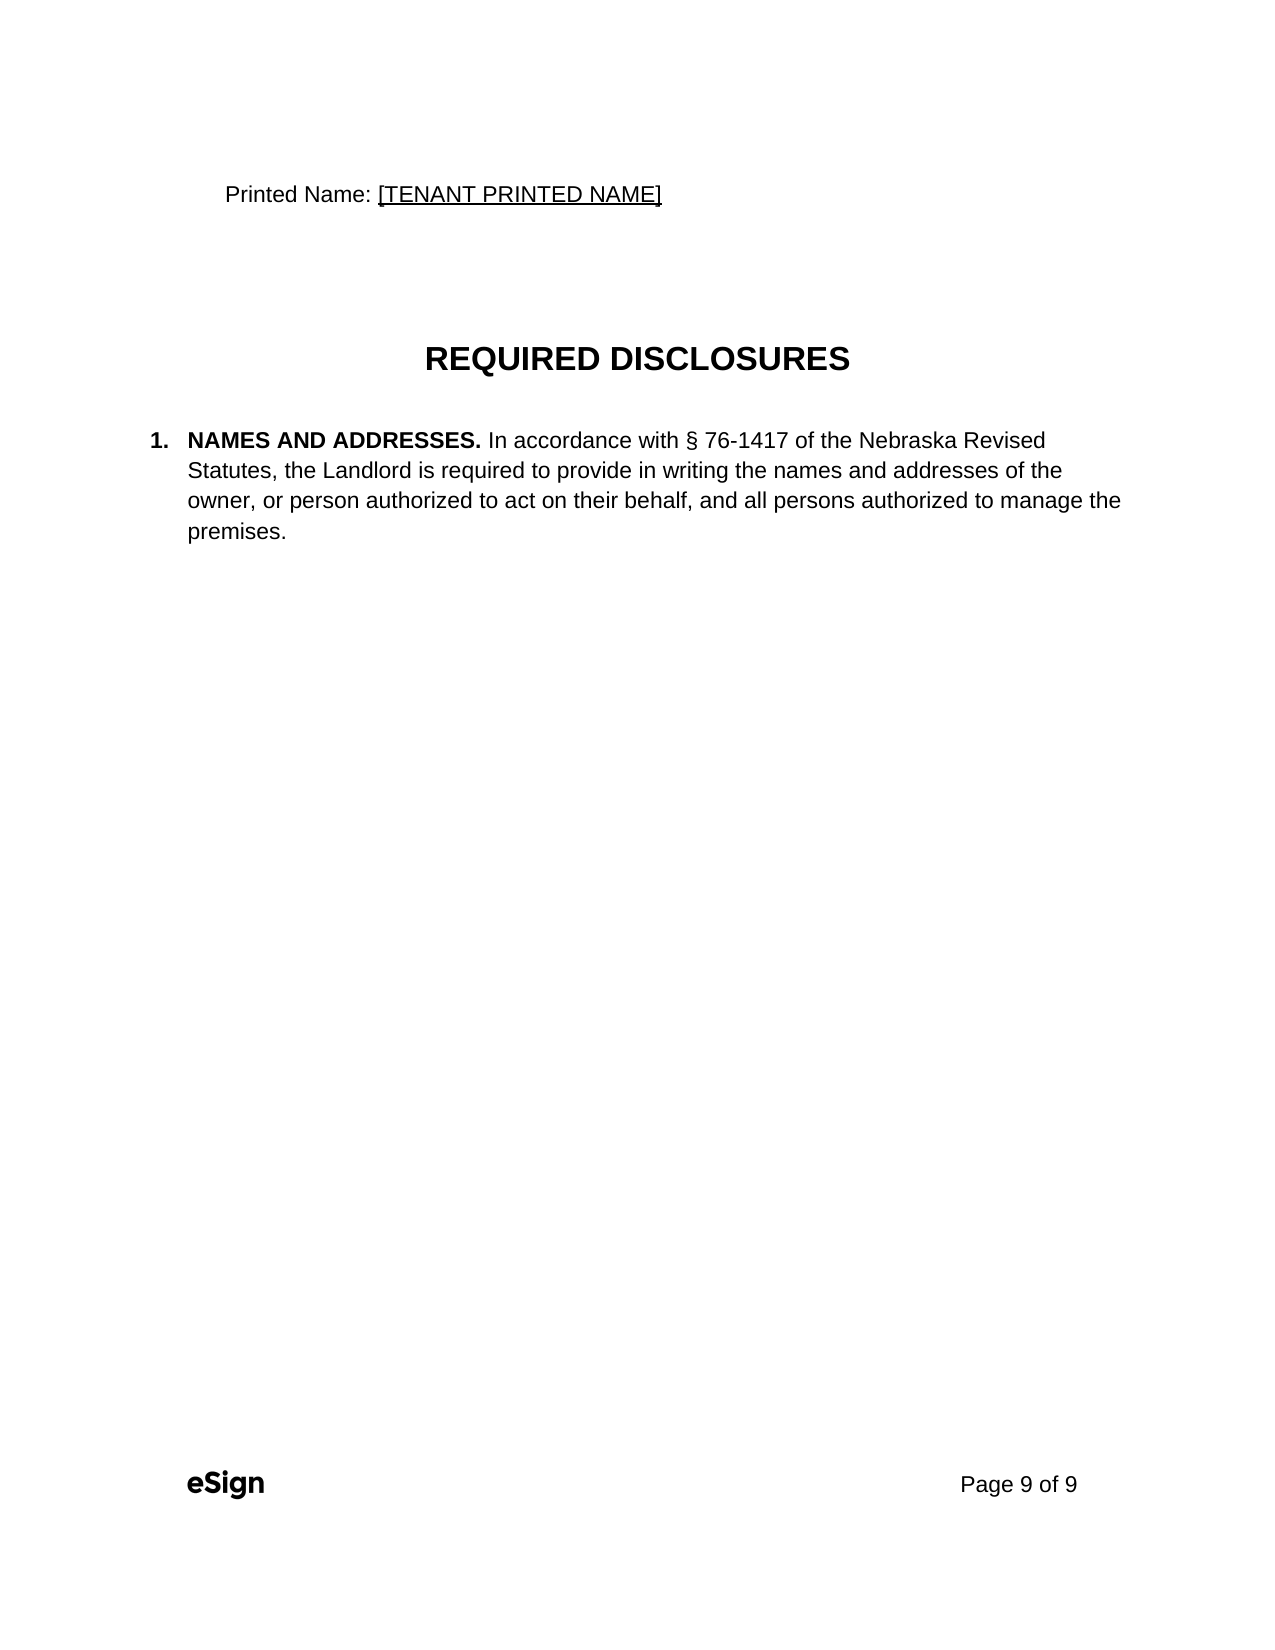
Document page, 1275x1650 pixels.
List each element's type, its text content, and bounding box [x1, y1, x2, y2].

text REQUIRED DISCLOSURES [150, 339, 1125, 377]
text Printed Name: [TENANT PRINTED NAME] [150, 181, 1125, 207]
list NAMES AND ADDRESSES. In accordance with § 76-1417 of the Nebraska Revised Statutes, the Landlord is required to provide in writing the names and addresses of the owner, or person authorized to act on their behalf, and all persons authorized to manage the premises. [150, 427, 1125, 544]
